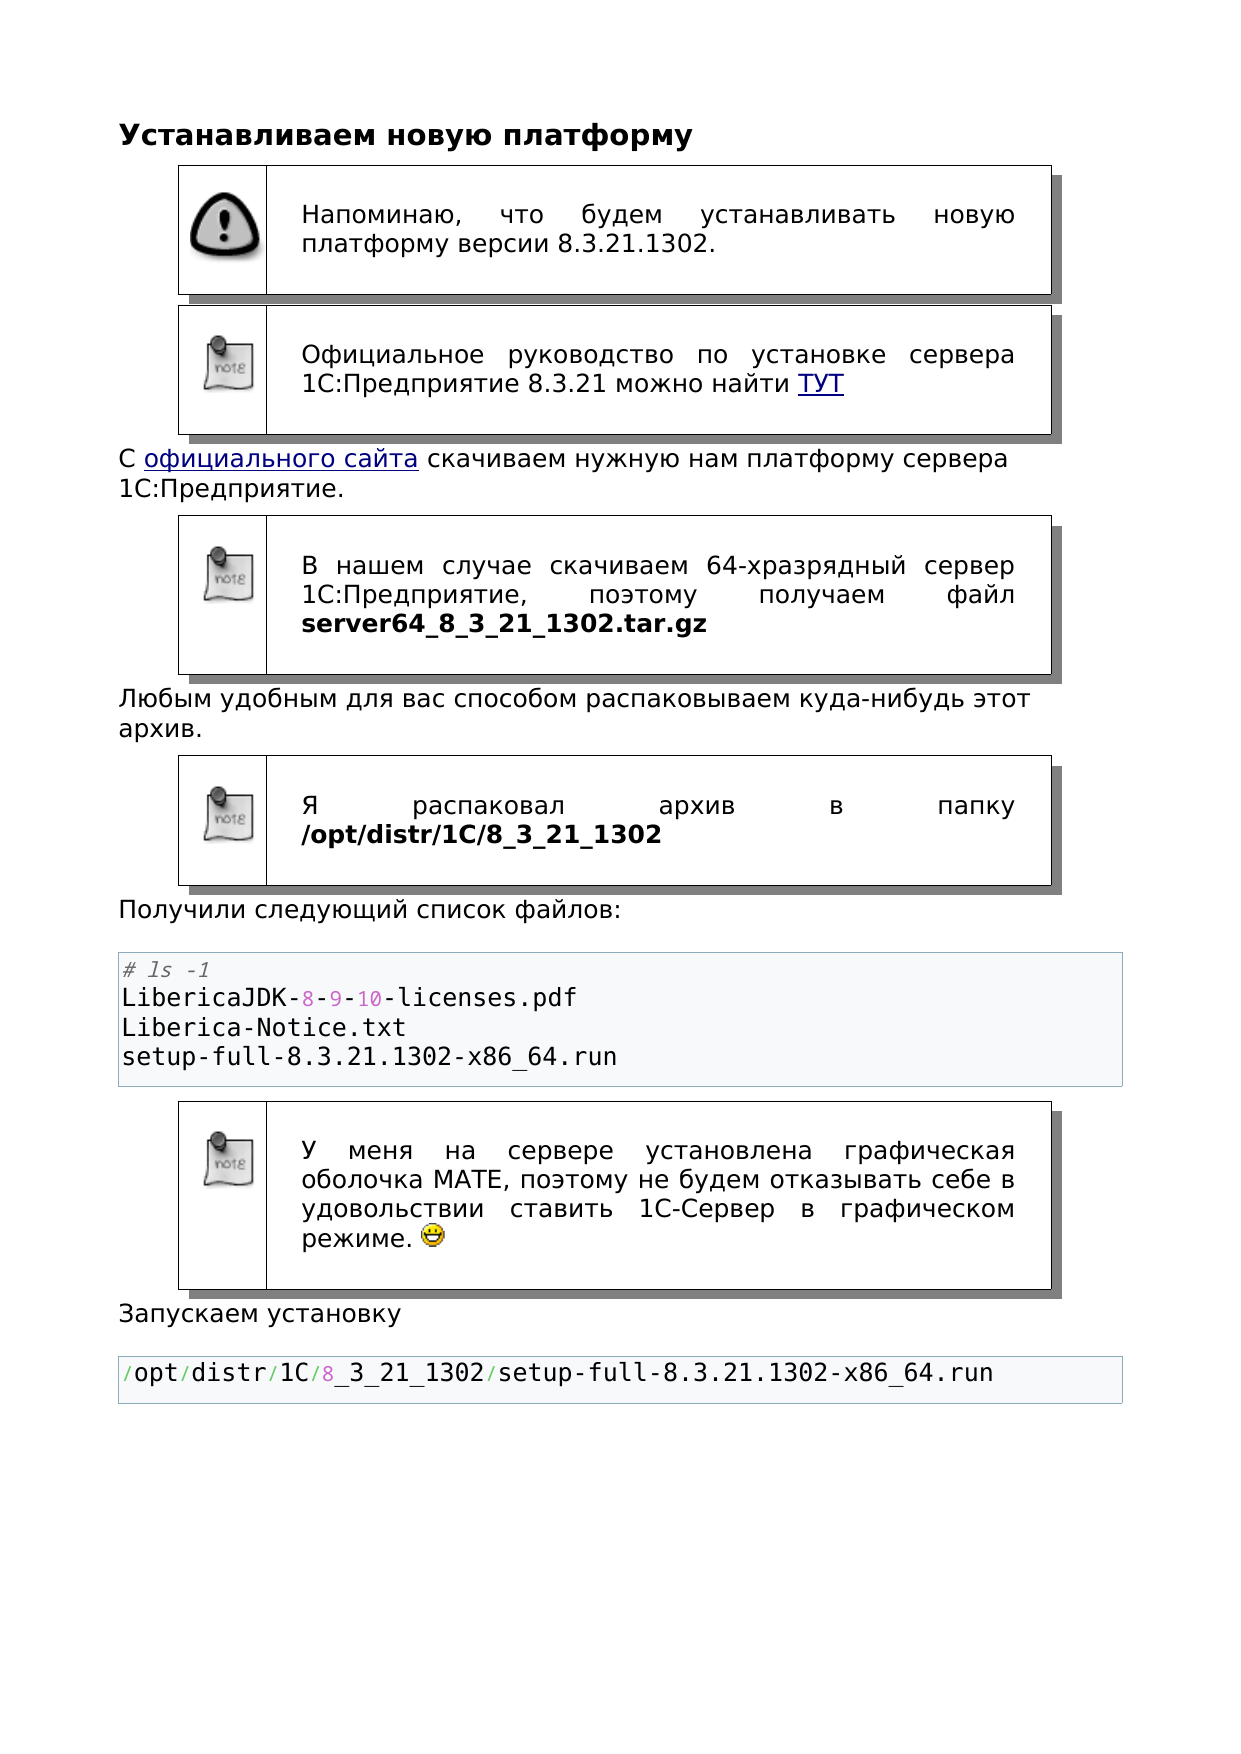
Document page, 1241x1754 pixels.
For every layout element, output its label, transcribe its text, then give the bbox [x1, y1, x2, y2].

table_header Я распаковал архив в папку /opt/distr/1C/8_3_21_1302 [267, 756, 1051, 885]
text Запускаем установку [118, 1299, 1122, 1328]
text Получили следующий список файлов: [118, 895, 1122, 924]
table_header [179, 306, 266, 434]
table_header /opt/distr/1C/8_3_21_1302/setup-full-8.3.21.1302-x86_64.run [119, 1357, 1122, 1403]
table_header [179, 166, 266, 294]
table_header [179, 756, 266, 885]
text Любым удобным для вас способом распаковываем куда-нибудь этот архив. [118, 684, 1122, 743]
table_header Официальное руководство по установке сервера 1С:Предприятие 8.3.21 можно найти ТУТ [267, 306, 1051, 434]
text С официального сайта скачиваем нужную нам платформу сервера 1С:Предприятие. [118, 444, 1122, 503]
subtitle Устанавливаем новую платформу [118, 118, 1122, 152]
picture [190, 539, 266, 615]
picture [190, 328, 266, 404]
table_header У меня на сервере установлена графическая оболочка MATE, поэтому не будем отказывать себе в удовольствии ставить 1С-Сервер в графическом режиме. [267, 1102, 1051, 1288]
picture [190, 1124, 266, 1200]
picture [421, 1223, 445, 1247]
table_header Напоминаю, что будем устанавливать новую платформу версии 8.3.21.1302. [267, 166, 1051, 294]
table_header [179, 1102, 266, 1288]
table_header [179, 516, 266, 674]
picture [190, 779, 266, 855]
picture [190, 188, 266, 264]
table_header В нашем случае скачиваем 64-хразрядный сервер 1С:Предприятие, поэтому получаем файл server64_8_3_21_1302.tar.gz [267, 516, 1051, 674]
table_header # ls -1 LibericaJDK-8-9-10-licenses.pdf Liberica-Notice.txt setup-full-8.3.21.1302-x86_64.run [119, 953, 1122, 1086]
